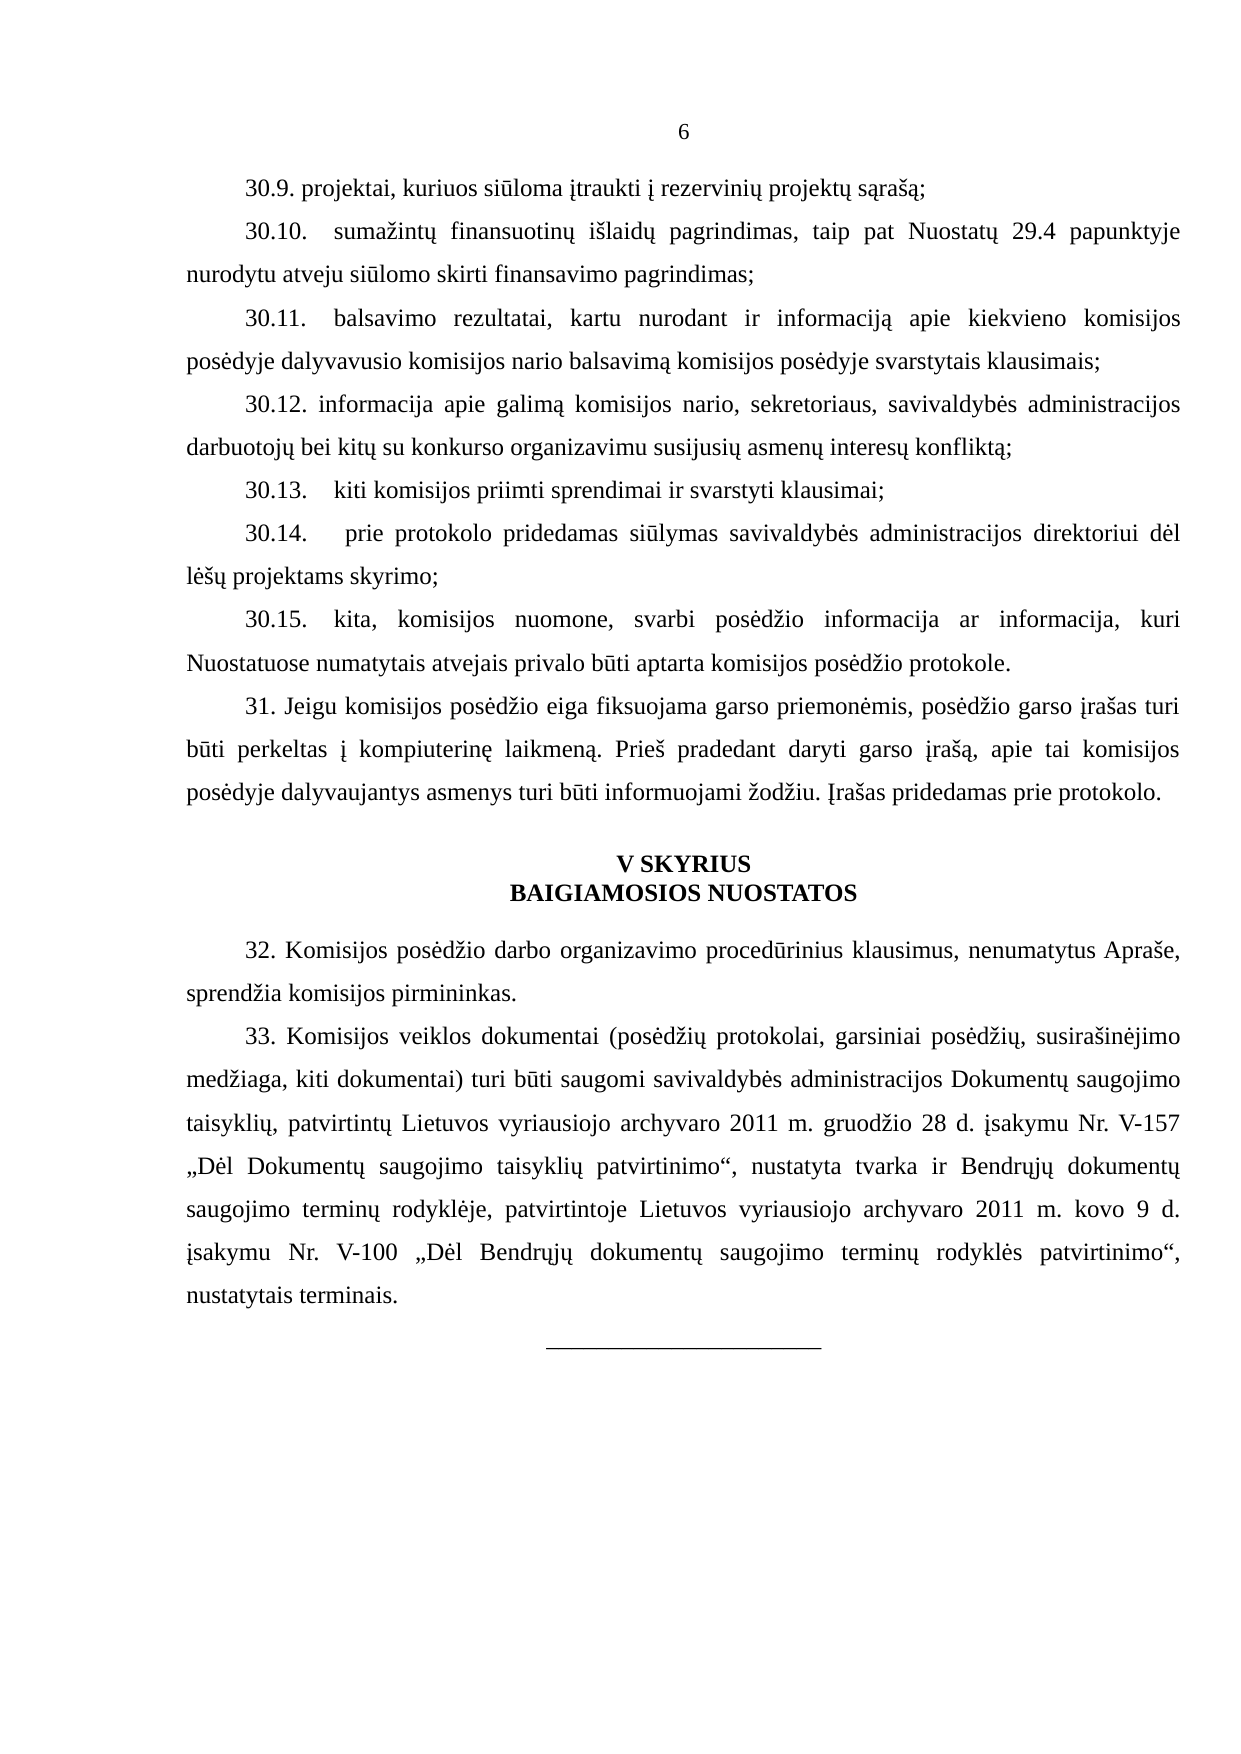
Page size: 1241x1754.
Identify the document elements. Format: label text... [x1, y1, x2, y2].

text 30.11. balsavimo rezultatai, kartu nurodant ir informaciją apie kiekvieno komisijos posėdyje dalyvavusio komisijos nario balsavimą komisijos posėdyje svarstytais klausimais; [186, 303, 1181, 374]
text 30.14. prie protokolo pridedamas siūlymas savivaldybės administracijos direktoriui dėl lėšų projektams skyrimo; [186, 518, 1181, 590]
text 30.9. projektai, kuriuos siūloma įtraukti į rezervinių projektų sąrašą; [186, 173, 1181, 202]
text 32. Komisijos posėdžio darbo organizavimo procedūrinius klausimus, nenumatytus Apraše, sprendžia komisijos pirmininkas. [186, 935, 1181, 1007]
text 30.15. kita, komisijos nuomone, svarbi posėdžio informacija ar informacija, kuri Nuostatuose numatytais atvejais privalo būti aptarta komisijos posėdžio protokole. [186, 604, 1181, 676]
text 30.10. sumažintų finansuotinų išlaidų pagrindimas, taip pat Nuostatų 29.4 papunktyje nurodytu atveju siūlomo skirti finansavimo pagrindimas; [186, 216, 1181, 288]
text V SKYRIUS [186, 849, 1181, 878]
text BAIGIAMOSIOS NUOSTATOS [186, 878, 1181, 906]
text ______________________ [186, 1323, 1181, 1352]
text 31. Jeigu komisijos posėdžio eiga fiksuojama garso priemonėmis, posėdžio garso įrašas turi būti perkeltas į kompiuterinę laikmeną. Prieš pradedant daryti garso įrašą, apie tai komisijos posėdyje dalyvaujantys asmenys turi būti informuojami žodžiu. Įrašas pridedamas prie protokolo. [186, 691, 1181, 806]
text 30.13. kiti komisijos priimti sprendimai ir svarstyti klausimai; [186, 475, 1181, 504]
text 30.12. informacija apie galimą komisijos nario, sekretoriaus, savivaldybės administracijos darbuotojų bei kitų su konkurso organizavimu susijusių asmenų interesų konfliktą; [186, 389, 1181, 461]
text 33. Komisijos veiklos dokumentai (posėdžių protokolai, garsiniai posėdžių, susirašinėjimo medžiaga, kiti dokumentai) turi būti saugomi savivaldybės administracijos Dokumentų saugojimo taisyklių, patvirtintų Lietuvos vyriausiojo archyvaro 2011 m. gruodžio 28 d. įsakymu Nr. V-157 „Dėl Dokumentų saugojimo taisyklių patvirtinimo“, nustatyta tvarka ir Bendrųjų dokumentų saugojimo terminų rodyklėje, patvirtintoje Lietuvos vyriausiojo archyvaro 2011 m. kovo 9 d. įsakymu Nr. V-100 „Dėl Bendrųjų dokumentų saugojimo terminų rodyklės patvirtinimo“, nustatytais terminais. [186, 1021, 1181, 1309]
